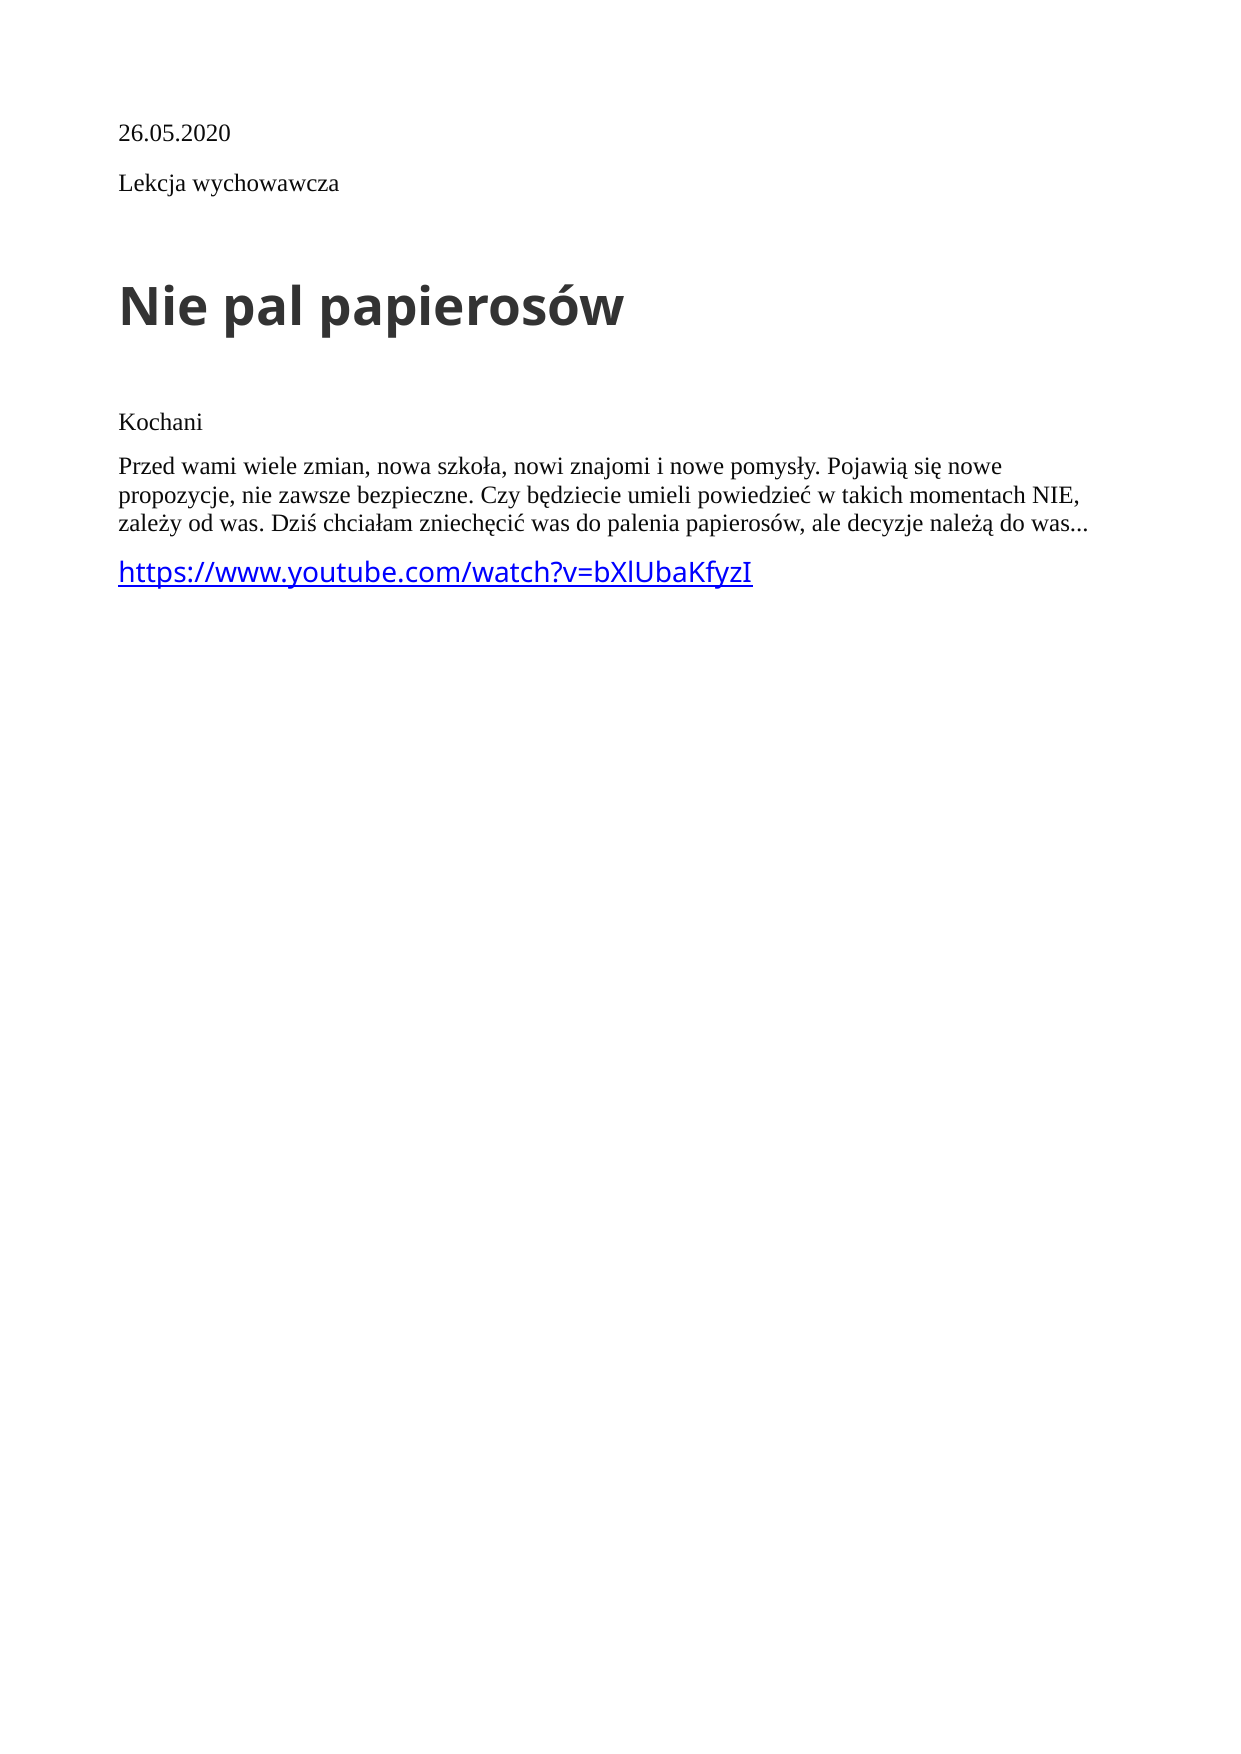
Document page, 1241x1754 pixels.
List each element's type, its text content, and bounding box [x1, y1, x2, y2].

text Lekcja wychowawcza [118, 168, 1122, 197]
text Przed wami wiele zmian, nowa szkoła, nowi znajomi i nowe pomysły. Pojawią się nowe propozycje, nie zawsze bezpieczne. Czy będziecie umieli powiedzieć w takich momentach NIE, zależy od was. Dziś chciałam zniechęcić was do palenia papierosów, ale decyzje należą do was... [118, 451, 1122, 537]
text Kochani [118, 407, 1122, 435]
text https://www.youtube.com/watch?v=bXlUbaKfyzI [118, 553, 1122, 591]
text 26.05.2020 [118, 118, 1122, 147]
subtitle Nie pal papierosów [118, 268, 1122, 341]
